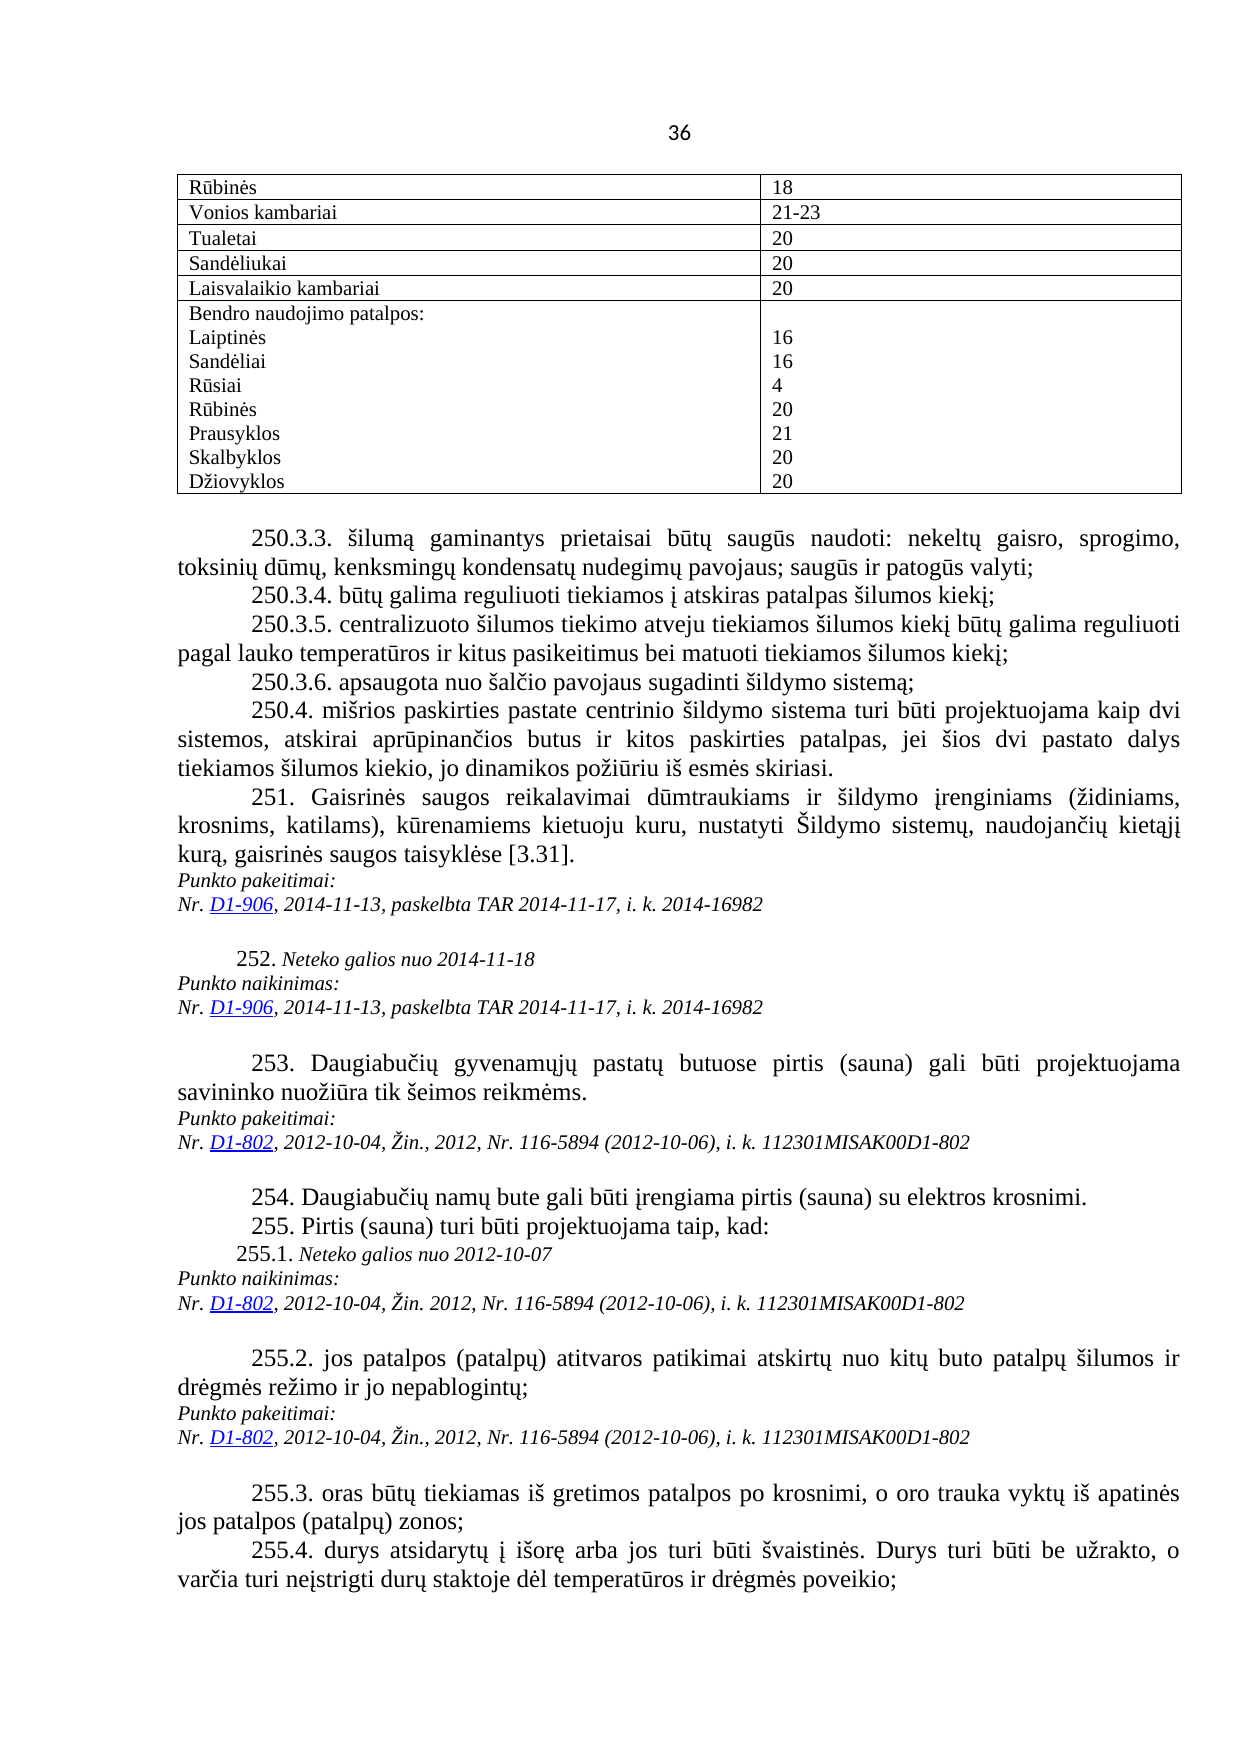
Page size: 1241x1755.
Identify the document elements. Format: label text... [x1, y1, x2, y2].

text Punkto pakeitimai: [177, 1106, 1181, 1130]
text 255.2. jos patalpos (patalpų) atitvaros patikimai atskirtų nuo kitų buto patalpų šilumos ir drėgmės režimo ir jo nepablogintų; [177, 1343, 1181, 1401]
table_cell 18 [761, 175, 1181, 199]
table_cell 16 16 4 20 21 20 20 [761, 301, 1181, 493]
text 254. Daugiabučių namų bute gali būti įrengiama pirtis (sauna) su elektros krosnimi. [177, 1182, 1181, 1211]
table_cell 20 [761, 225, 1181, 249]
text Nr. D1-802, 2012-10-04, Žin. 2012, Nr. 116-5894 (2012-10-06), i. k. 112301MISAK00D1-802 [177, 1290, 1181, 1314]
text 250.3.5. centralizuoto šilumos tiekimo atveju tiekiamos šilumos kiekį būtų galima reguliuoti pagal lauko temperatūros ir kitus pasikeitimus bei matuoti tiekiamos šilumos kiekį; [177, 609, 1181, 667]
text 250.3.3. šilumą gaminantys prietaisai būtų saugūs naudoti: nekeltų gaisro, sprogimo, toksinių dūmų, kenksmingų kondensatų nudegimų pavojaus; saugūs ir patogūs valyti; [177, 523, 1181, 581]
text 251. Gaisrinės saugos reikalavimai dūmtraukiams ir šildymo įrenginiams (židiniams, krosnims, katilams), kūrenamiems kietuoju kuru, nustatyti Šildymo sistemų, naudojančių kietąjį kurą, gaisrinės saugos taisyklėse [3.31]. [177, 782, 1181, 868]
table_cell Vonios kambariai [178, 200, 760, 224]
text Punkto naikinimas: [177, 971, 1181, 995]
text 252. Neteko galios nuo 2014-11-18 [177, 945, 1181, 971]
table_cell Rūbinės [178, 175, 760, 199]
text Punkto naikinimas: [177, 1266, 1181, 1290]
table_cell Tualetai [178, 225, 760, 249]
text 253. Daugiabučių gyvenamųjų pastatų butuose pirtis (sauna) gali būti projektuojama savininko nuožiūra tik šeimos reikmėms. [177, 1048, 1181, 1106]
text 250.4. mišrios paskirties pastate centrinio šildymo sistema turi būti projektuojama kaip dvi sistemos, atskirai aprūpinančios butus ir kitos paskirties patalpas, jei šios dvi pastato dalys tiekiamos šilumos kiekio, jo dinamikos požiūriu iš esmės skiriasi. [177, 696, 1181, 782]
text 250.3.4. būtų galima reguliuoti tiekiamos į atskiras patalpas šilumos kiekį; [177, 581, 1181, 609]
table_cell 21-23 [761, 200, 1181, 224]
table_cell Laisvalaikio kambariai [178, 276, 760, 300]
table_cell 20 [761, 251, 1181, 274]
table_cell Bendro naudojimo patalpos: Laiptinės Sandėliai Rūsiai Rūbinės Prausyklos Skalbyklos Džiovyklos [178, 301, 760, 493]
text Nr. D1-906, 2014-11-13, paskelbta TAR 2014-11-17, i. k. 2014-16982 [177, 892, 1181, 916]
text Punkto pakeitimai: [177, 868, 1181, 892]
text 255. Pirtis (sauna) turi būti projektuojama taip, kad: [177, 1211, 1181, 1240]
text Nr. D1-802, 2012-10-04, Žin., 2012, Nr. 116-5894 (2012-10-06), i. k. 112301MISAK00D1-802 [177, 1425, 1181, 1449]
table_cell Sandėliukai [178, 251, 760, 274]
text 250.3.6. apsaugota nuo šalčio pavojaus sugadinti šildymo sistemą; [177, 667, 1181, 696]
text 255.3. oras būtų tiekiamas iš gretimos patalpos po krosnimi, o oro trauka vyktų iš apatinės jos patalpos (patalpų) zonos; [177, 1478, 1181, 1535]
table_cell 20 [761, 276, 1181, 300]
text Nr. D1-802, 2012-10-04, Žin., 2012, Nr. 116-5894 (2012-10-06), i. k. 112301MISAK00D1-802 [177, 1130, 1181, 1154]
text Nr. D1-906, 2014-11-13, paskelbta TAR 2014-11-17, i. k. 2014-16982 [177, 995, 1181, 1019]
text Punkto pakeitimai: [177, 1401, 1181, 1425]
text 255.1. Neteko galios nuo 2012-10-07 [177, 1240, 1181, 1266]
text 255.4. durys atsidarytų į išorę arba jos turi būti švaistinės. Durys turi būti be užrakto, o varčia turi neįstrigti durų staktoje dėl temperatūros ir drėgmės poveikio; [177, 1535, 1181, 1593]
